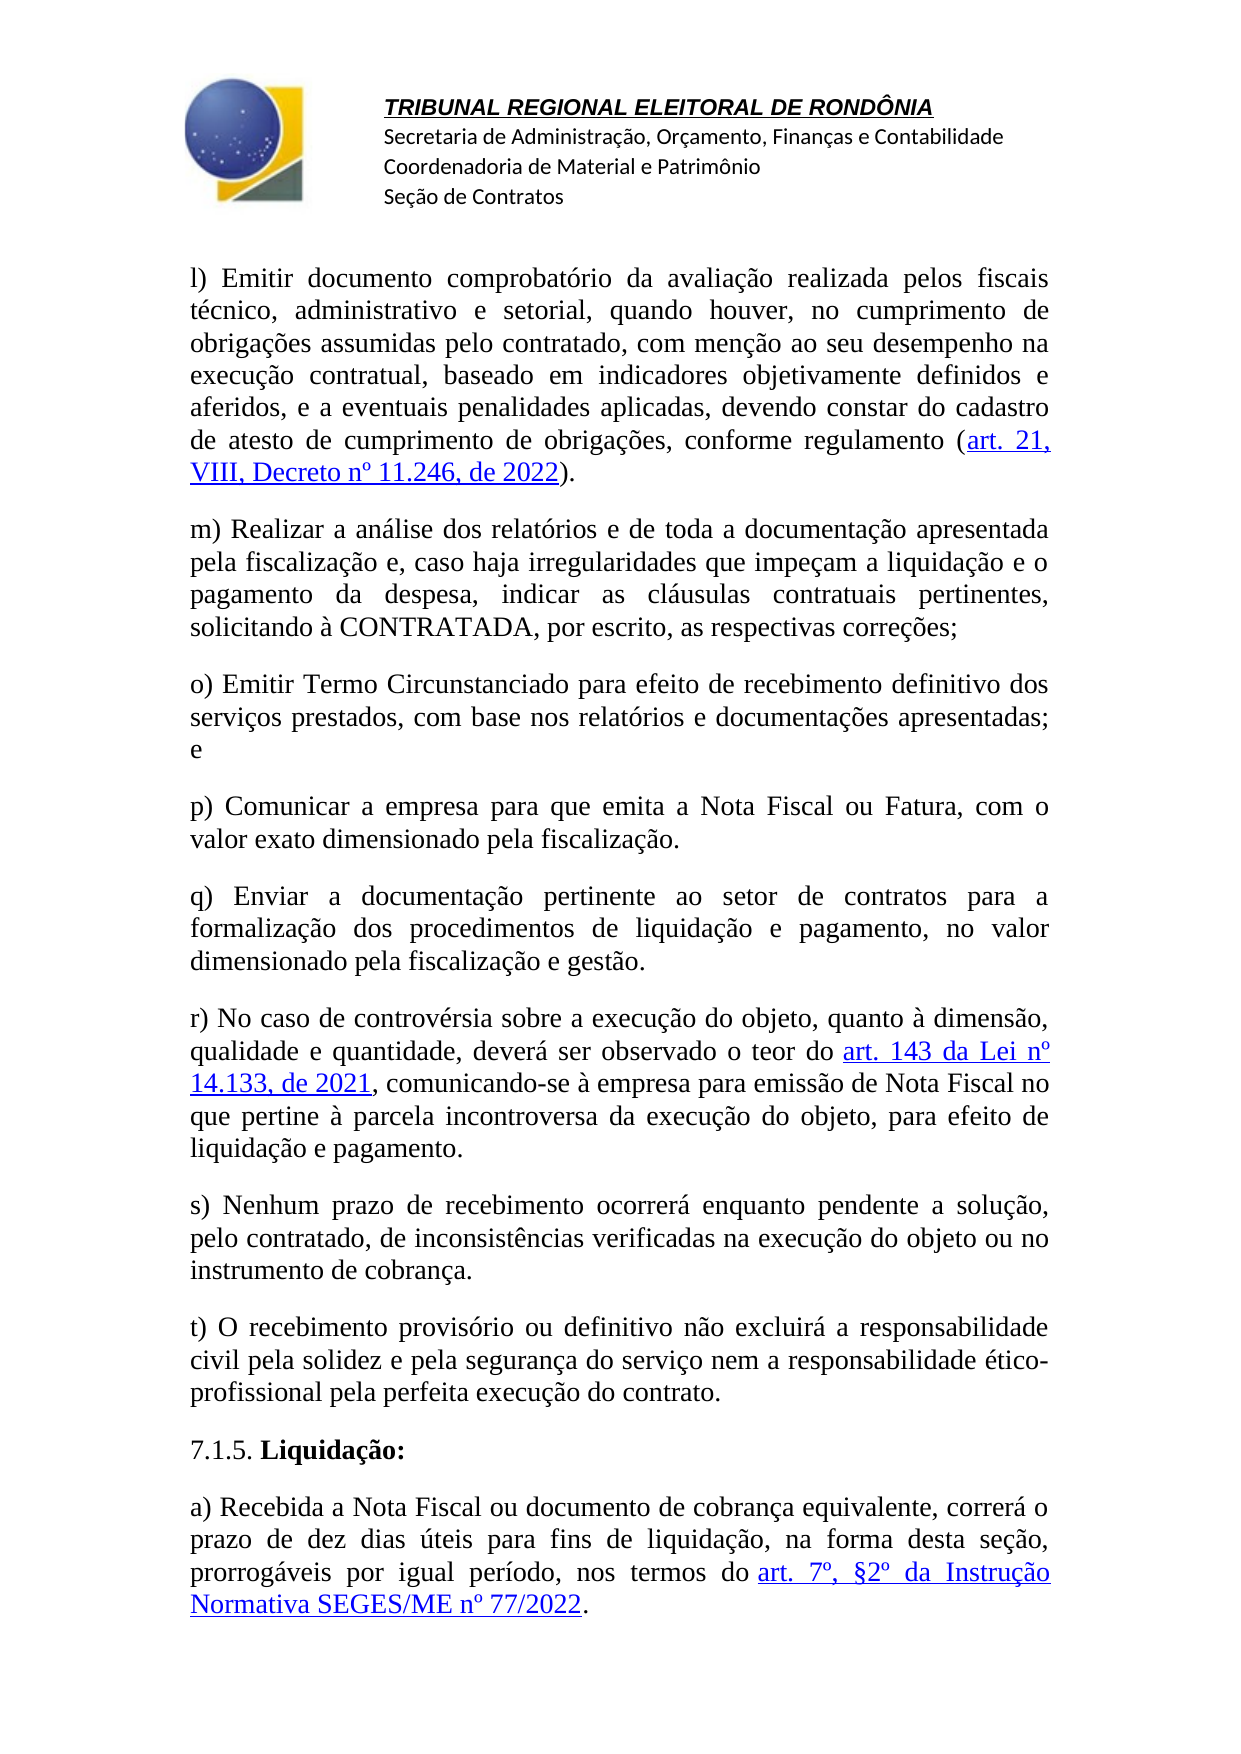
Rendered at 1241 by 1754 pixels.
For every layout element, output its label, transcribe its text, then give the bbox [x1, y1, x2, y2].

text s) Nenhum prazo de recebimento ocorrerá enquanto pendente a solução, pelo contratado, de inconsistências verificadas na execução do objeto ou no instrumento de cobrança. [190, 1188, 1051, 1286]
text r) No caso de controvérsia sobre a execução do objeto, quanto à dimensão, qualidade e quantidade, deverá ser observado o teor do art. 143 da Lei nº 14.133, de 2021, comunicando-se à empresa para emissão de Nota Fiscal no que pertine à parcela incontroversa da execução do objeto, para efeito de liquidação e pagamento. [190, 1001, 1051, 1163]
text q) Enviar a documentação pertinente ao setor de contratos para a formalização dos procedimentos de liquidação e pagamento, no valor dimensionado pela fiscalização e gestão. [190, 879, 1051, 976]
text o) Emitir Termo Circunstanciado para efeito de recebimento definitivo dos serviços prestados, com base nos relatórios e documentações apresentadas; e [190, 667, 1051, 764]
text m) Realizar a análise dos relatórios e de toda a documentação apresentada pela fiscalização e, caso haja irregularidades que impeçam a liquidação e o pagamento da despesa, indicar as cláusulas contratuais pertinentes, solicitando à CONTRATADA, por escrito, as respectivas correções; [190, 513, 1051, 642]
text 7.1.5. Liquidação: [190, 1433, 1051, 1465]
text p) Comunicar a empresa para que emita a Nota Fiscal ou Fatura, com o valor exato dimensionado pela fiscalização. [190, 789, 1051, 854]
text a) Recebida a Nota Fiscal ou documento de cobrança equivalente, correrá o prazo de dez dias úteis para fins de liquidação, na forma desta seção, prorrogáveis por igual período, nos termos do art. 7º, §2º da Instrução Normativa SEGES/ME nº 77/2022. [190, 1490, 1051, 1620]
text t) O recebimento provisório ou definitivo não excluirá a responsabilidade civil pela solidez e pela segurança do serviço nem a responsabilidade ético-profissional pela perfeita execução do contrato. [190, 1311, 1051, 1408]
text l) Emitir documento comprobatório da avaliação realizada pelos fiscais técnico, administrativo e setorial, quando houver, no cumprimento de obrigações assumidas pelo contratado, com menção ao seu desempenho na execução contratual, baseado em indicadores objetivamente definidos e aferidos, e a eventuais penalidades aplicadas, devendo constar do cadastro de atesto de cumprimento de obrigações, conforme regulamento (art. 21, VIII, Decreto nº 11.246, de 2022). [190, 261, 1051, 488]
